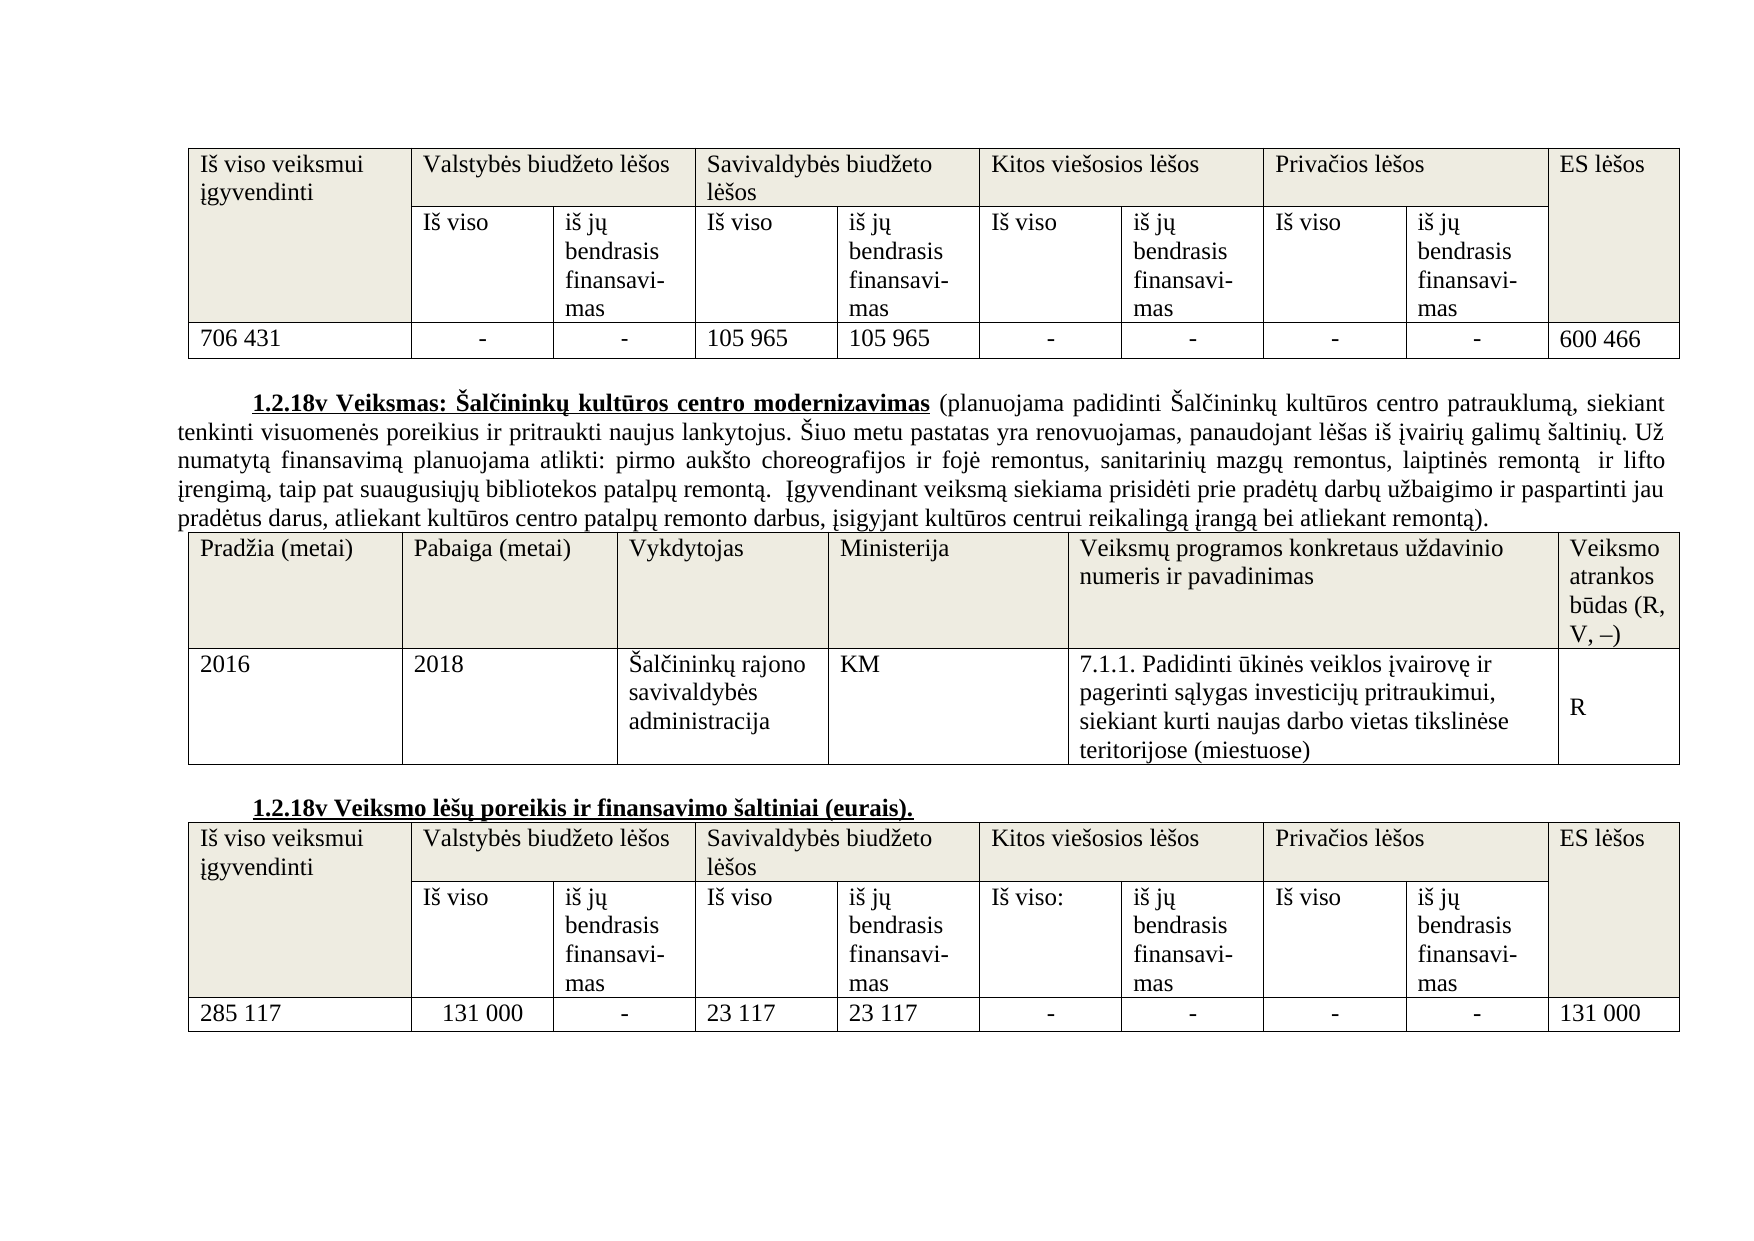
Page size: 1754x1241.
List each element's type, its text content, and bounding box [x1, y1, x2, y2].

table_cell - [412, 323, 553, 358]
table_cell iš jų bendrasis finansavi- mas [1122, 882, 1263, 997]
table_cell Iš viso [412, 207, 553, 322]
table_cell Iš viso [980, 207, 1121, 322]
table_cell iš jų bendrasis finansavi- mas [838, 882, 979, 997]
table_cell 2018 [403, 649, 617, 764]
table_cell - [1407, 998, 1548, 1031]
table_header Privačios lėšos [1264, 823, 1548, 881]
table_cell 7.1.1. Padidinti ūkinės veiklos įvairovę ir pagerinti sąlygas investicijų pritraukimui, siekiant kurti naujas darbo vietas tikslinėse teritorijose (miestuose) [1069, 649, 1558, 764]
table_cell iš jų bendrasis finansavi- mas [554, 882, 695, 997]
table_cell - [554, 323, 695, 358]
table_cell 131 000 [1549, 998, 1679, 1031]
table_header Ministerija [829, 533, 1068, 648]
table_cell - [980, 998, 1121, 1031]
table_cell iš jų bendrasis finansavi- mas [1407, 207, 1548, 322]
table_cell Iš viso [1264, 882, 1406, 997]
text 1.2.18v Veiksmas: Šalčininkų kultūros centro modernizavimas (planuojama padidinti Šalčininkų kultūros centro patrauklumą, siekiant tenkinti visuomenės poreikius ir pritraukti naujus lankytojus. Šiuo metu pastatas yra renovuojamas, panaudojant lėšas iš įvairių galimų šaltinių. Už numatytą finansavimą planuojama atlikti: pirmo aukšto choreografijos ir fojė remontus, sanitarinių mazgų remontus, laiptinės remontą ir lifto įrengimą, taip pat suaugusiųjų bibliotekos patalpų remontą. Įgyvendinant veiksmą siekiama prisidėti prie pradėtų darbų užbaigimo ir paspartinti jau pradėtus darus, atliekant kultūros centro patalpų remonto darbus, įsigyjant kultūros centrui reikalingą įrangą bei atliekant remontą). [177, 388, 1665, 532]
table_cell Iš viso [696, 882, 837, 997]
table_cell 105 965 [696, 323, 837, 358]
table_header Valstybės biudžeto lėšos [412, 823, 695, 881]
table_header Iš viso veiksmui įgyvendinti [189, 823, 411, 997]
table_header Vykdytojas [618, 533, 828, 648]
table_header Savivaldybės biudžeto lėšos [696, 149, 979, 206]
table_cell Iš viso [1264, 207, 1406, 322]
table_cell R [1559, 649, 1679, 764]
table_cell iš jų bendrasis finansavi- mas [1407, 882, 1548, 997]
table_header Valstybės biudžeto lėšos [412, 149, 695, 206]
text 1.2.18v Veiksmo lėšų poreikis ir finansavimo šaltiniai (eurais). [177, 793, 1665, 822]
table_cell - [1264, 998, 1406, 1031]
table_cell - [1264, 323, 1406, 358]
table_header Savivaldybės biudžeto lėšos [696, 823, 979, 881]
table_cell Šalčininkų rajono savivaldybės administracija [618, 649, 828, 764]
table_cell Iš viso [412, 882, 553, 997]
table_cell - [980, 323, 1121, 358]
table_cell 105 965 [838, 323, 979, 358]
table_header Veiksmo atrankos būdas (R, V, –) [1559, 533, 1679, 648]
table_cell - [1122, 323, 1263, 358]
table_cell 131 000 [412, 998, 553, 1031]
table_cell 23 117 [696, 998, 837, 1031]
table_cell 285 117 [189, 998, 411, 1031]
table_cell 706 431 [189, 323, 411, 358]
table_cell 600 466 [1549, 323, 1679, 358]
table_cell - [1407, 323, 1548, 358]
table_cell 23 117 [838, 998, 979, 1031]
table_cell - [1122, 998, 1263, 1031]
table_header Pabaiga (metai) [403, 533, 617, 648]
table_header Kitos viešosios lėšos [980, 823, 1263, 881]
table_cell 2016 [189, 649, 402, 764]
table_header Pradžia (metai) [189, 533, 402, 648]
table_header ES lėšos [1549, 823, 1679, 997]
table_cell Iš viso: [980, 882, 1121, 997]
table_cell iš jų bendrasis finansavi- mas [554, 207, 695, 322]
table_cell Iš viso [696, 207, 837, 322]
table_header Kitos viešosios lėšos [980, 149, 1263, 206]
table_header Iš viso veiksmui įgyvendinti [189, 149, 411, 322]
table_cell iš jų bendrasis finansavi- mas [838, 207, 979, 322]
table_cell iš jų bendrasis finansavi- mas [1122, 207, 1263, 322]
table_header Veiksmų programos konkretaus uždavinio numeris ir pavadinimas [1069, 533, 1558, 648]
table_header Privačios lėšos [1264, 149, 1548, 206]
table_cell KM [829, 649, 1068, 764]
table_cell - [554, 998, 695, 1031]
table_header ES lėšos [1549, 149, 1679, 322]
